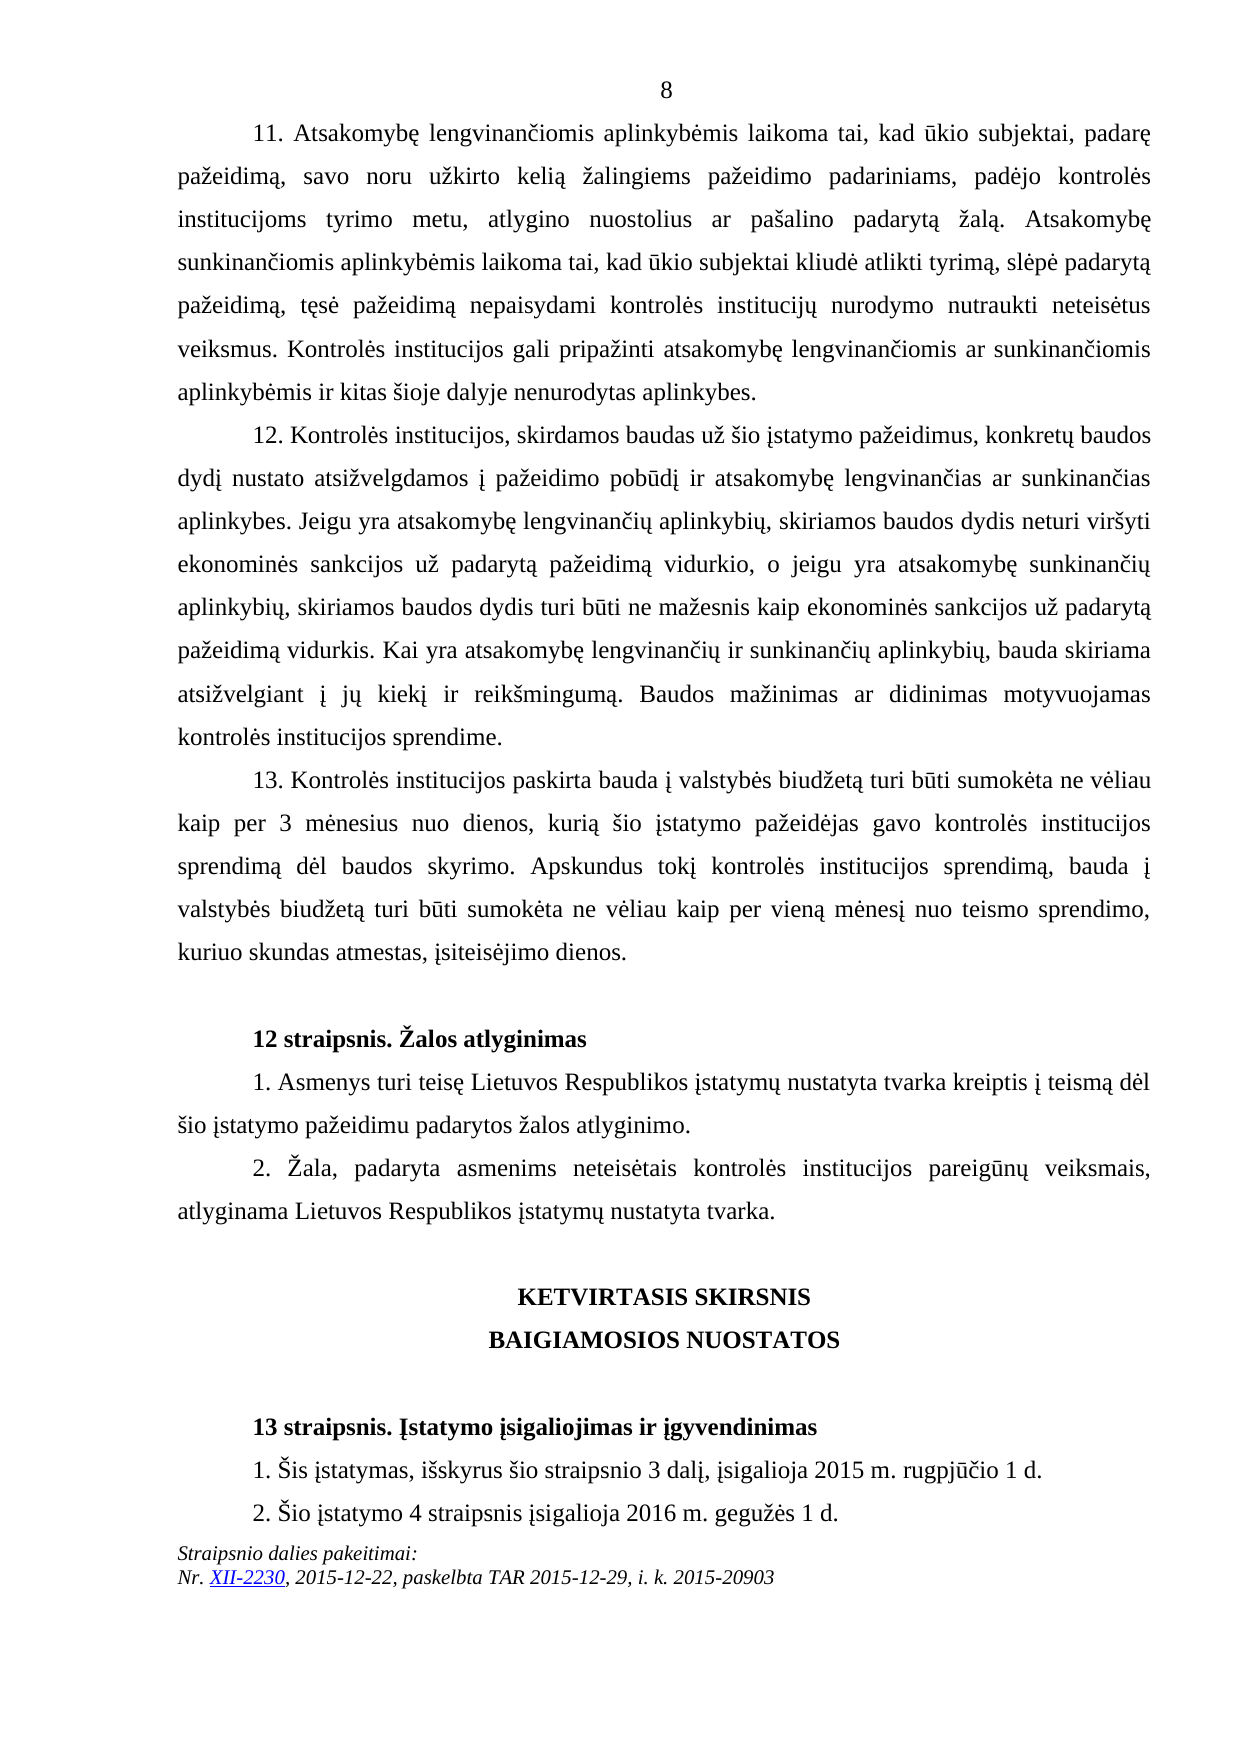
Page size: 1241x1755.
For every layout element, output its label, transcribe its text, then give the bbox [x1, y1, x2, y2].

text 13. Kontrolės institucijos paskirta bauda į valstybės biudžetą turi būti sumokėta ne vėliau kaip per 3 mėnesius nuo dienos, kurią šio įstatymo pažeidėjas gavo kontrolės institucijos sprendimą dėl baudos skyrimo. Apskundus tokį kontrolės institucijos sprendimą, bauda į valstybės biudžetą turi būti sumokėta ne vėliau kaip per vieną mėnesį nuo teismo sprendimo, kuriuo skundas atmestas, įsiteisėjimo dienos. [177, 765, 1152, 966]
text BAIGIAMOSIOS NUOSTATOS [177, 1326, 1152, 1354]
text 12. Kontrolės institucijos, skirdamos baudas už šio įstatymo pažeidimus, konkretų baudos dydį nustato atsižvelgdamos į pažeidimo pobūdį ir atsakomybę lengvinančias ar sunkinančias aplinkybes. Jeigu yra atsakomybę lengvinančių aplinkybių, skiriamos baudos dydis neturi viršyti ekonominės sankcijos už padarytą pažeidimą vidurkio, o jeigu yra atsakomybę sunkinančių aplinkybių, skiriamos baudos dydis turi būti ne mažesnis kaip ekonominės sankcijos už padarytą pažeidimą vidurkis. Kai yra atsakomybę lengvinančių ir sunkinančių aplinkybių, bauda skiriama atsižvelgiant į jų kiekį ir reikšmingumą. Baudos mažinimas ar didinimas motyvuojamas kontrolės institucijos sprendime. [177, 420, 1152, 751]
text Nr. XII-2230, 2015-12-22, paskelbta TAR 2015-12-29, i. k. 2015-20903 [177, 1565, 1152, 1589]
text 1. Asmenys turi teisę Lietuvos Respublikos įstatymų nustatyta tvarka kreiptis į teismą dėl šio įstatymo pažeidimu padarytos žalos atlyginimo. [177, 1067, 1152, 1139]
text KETVIRTASIS SKIRSNIS [177, 1282, 1152, 1311]
text 1. Šis įstatymas, išskyrus šio straipsnio 3 dalį, įsigalioja 2015 m. rugpjūčio 1 d. [177, 1455, 1152, 1484]
text 11. Atsakomybę lengvinančiomis aplinkybėmis laikoma tai, kad ūkio subjektai, padarę pažeidimą, savo noru užkirto kelią žalingiems pažeidimo padariniams, padėjo kontrolės institucijoms tyrimo metu, atlygino nuostolius ar pašalino padarytą žalą. Atsakomybę sunkinančiomis aplinkybėmis laikoma tai, kad ūkio subjektai kliudė atlikti tyrimą, slėpė padarytą pažeidimą, tęsė pažeidimą nepaisydami kontrolės institucijų nurodymo nutraukti neteisėtus veiksmus. Kontrolės institucijos gali pripažinti atsakomybę lengvinančiomis ar sunkinančiomis aplinkybėmis ir kitas šioje dalyje nenurodytas aplinkybes. [177, 118, 1152, 406]
text Straipsnio dalies pakeitimai: [177, 1541, 1152, 1565]
text 2. Žala, padaryta asmenims neteisėtais kontrolės institucijos pareigūnų veiksmais, atlyginama Lietuvos Respublikos įstatymų nustatyta tvarka. [177, 1153, 1152, 1225]
text 13 straipsnis. Įstatymo įsigaliojimas ir įgyvendinimas [177, 1412, 1152, 1441]
text 2. Šio įstatymo 4 straipsnis įsigalioja 2016 m. gegužės 1 d. [177, 1498, 1152, 1527]
text 12 straipsnis. Žalos atlyginimas [177, 1024, 1152, 1052]
